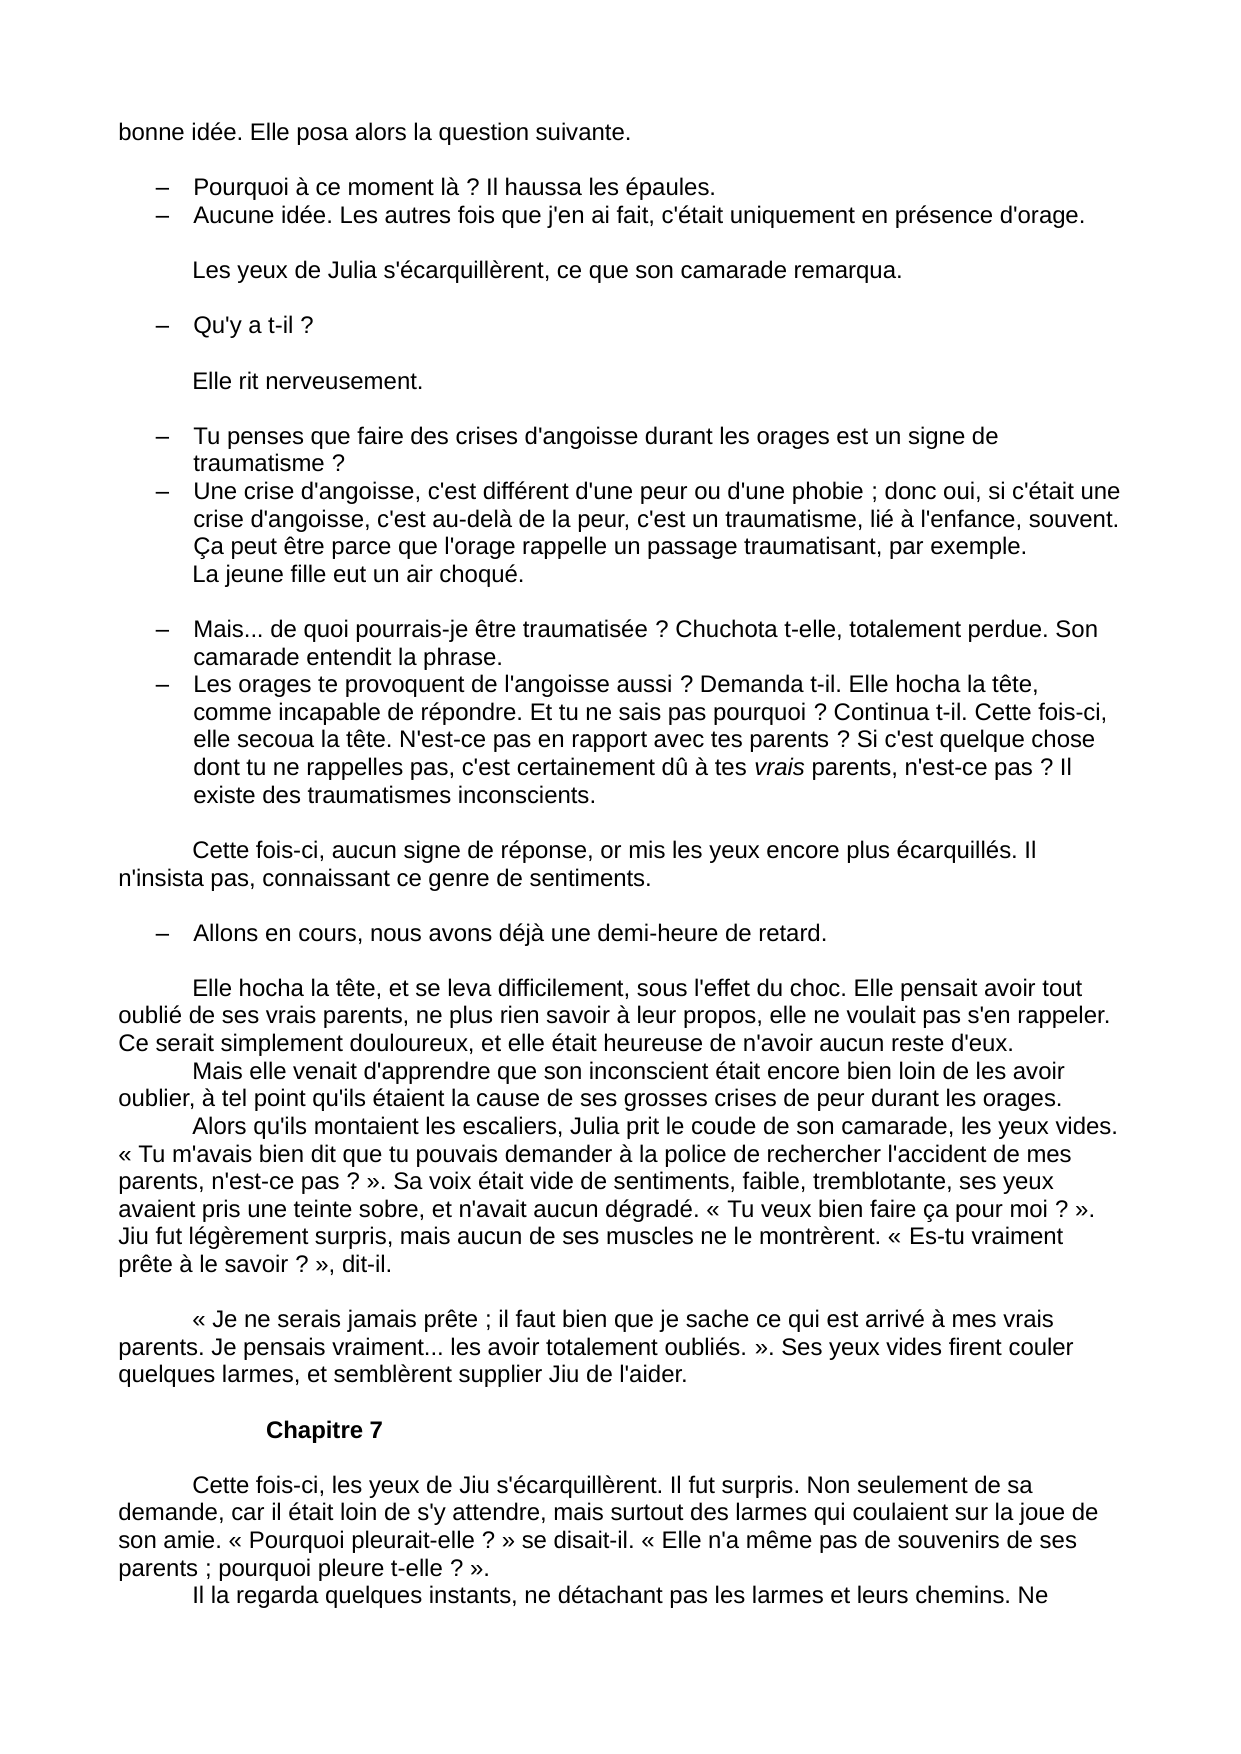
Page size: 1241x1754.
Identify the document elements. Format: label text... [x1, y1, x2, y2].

list Les orages te provoquent de l'angoisse aussi ? Demanda t-il. Elle hocha la tête, comme incapable de répondre. Et tu ne sais pas pourquoi ? Continua t-il. Cette fois-ci, elle secoua la tête. N'est-ce pas en rapport avec tes parents ? Si c'est quelque chose dont tu ne rappelles pas, c'est certainement dû à tes vrais parents, n'est-ce pas ? Il existe des traumatismes inconscients. [156, 670, 1122, 808]
text Chapitre 7 [118, 1416, 1122, 1443]
list Une crise d'angoisse, c'est différent d'une peur ou d'une phobie ; donc oui, si c'était une crise d'angoisse, c'est au-delà de la peur, c'est un traumatisme, lié à l'enfance, souvent. Ça peut être parce que l'orage rappelle un passage traumatisant, par exemple. [156, 477, 1122, 560]
text bonne idée. Elle posa alors la question suivante. [118, 118, 1122, 146]
list Pourquoi à ce moment là ? Il haussa les épaules. [156, 173, 1122, 201]
list Qu'y a t-il ? [156, 311, 1122, 339]
text Mais elle venait d'apprendre que son inconscient était encore bien loin de les avoir oublier, à tel point qu'ils étaient la cause de ses grosses crises de peur durant les orages. [118, 1057, 1122, 1112]
text Elle rit nerveusement. [118, 367, 1122, 394]
text Alors qu'ils montaient les escaliers, Julia prit le coude de son camarade, les yeux vides. « Tu m'avais bien dit que tu pouvais demander à la police de rechercher l'accident de mes parents, n'est-ce pas ? ». Sa voix était vide de sentiments, faible, tremblotante, ses yeux avaient pris une teinte sobre, et n'avait aucun dégradé. « Tu veux bien faire ça pour moi ? ». Jiu fut légèrement surpris, mais aucun de ses muscles ne le montrèrent. « Es-tu vraiment prête à le savoir ? », dit-il. [118, 1112, 1122, 1277]
text « Je ne serais jamais prête ; il faut bien que je sache ce qui est arrivé à mes vrais parents. Je pensais vraiment... les avoir totalement oubliés. ». Ses yeux vides firent couler quelques larmes, et semblèrent supplier Jiu de l'aider. [118, 1305, 1122, 1388]
text Les yeux de Julia s'écarquillèrent, ce que son camarade remarqua. [118, 256, 1122, 284]
text La jeune fille eut un air choqué. [118, 560, 1122, 587]
text Cette fois-ci, aucun signe de réponse, or mis les yeux encore plus écarquillés. Il n'insista pas, connaissant ce genre de sentiments. [118, 836, 1122, 891]
text Il la regarda quelques instants, ne détachant pas les larmes et leurs chemins. Ne [118, 1581, 1122, 1609]
list Mais... de quoi pourrais-je être traumatisée ? Chuchota t-elle, totalement perdue. Son camarade entendit la phrase. [156, 615, 1122, 670]
list Aucune idée. Les autres fois que j'en ai fait, c'était uniquement en présence d'orage. [156, 201, 1122, 228]
text Elle hocha la tête, et se leva difficilement, sous l'effet du choc. Elle pensait avoir tout oublié de ses vrais parents, ne plus rien savoir à leur propos, elle ne voulait pas s'en rappeler. Ce serait simplement douloureux, et elle était heureuse de n'avoir aucun reste d'eux. [118, 974, 1122, 1057]
list Tu penses que faire des crises d'angoisse durant les orages est un signe de traumatisme ? [156, 422, 1122, 477]
list Allons en cours, nous avons déjà une demi-heure de retard. [156, 919, 1122, 946]
text Cette fois-ci, les yeux de Jiu s'écarquillèrent. Il fut surpris. Non seulement de sa demande, car il était loin de s'y attendre, mais surtout des larmes qui coulaient sur la joue de son amie. « Pourquoi pleurait-elle ? » se disait-il. « Elle n'a même pas de souvenirs de ses parents ; pourquoi pleure t-elle ? ». [118, 1471, 1122, 1581]
